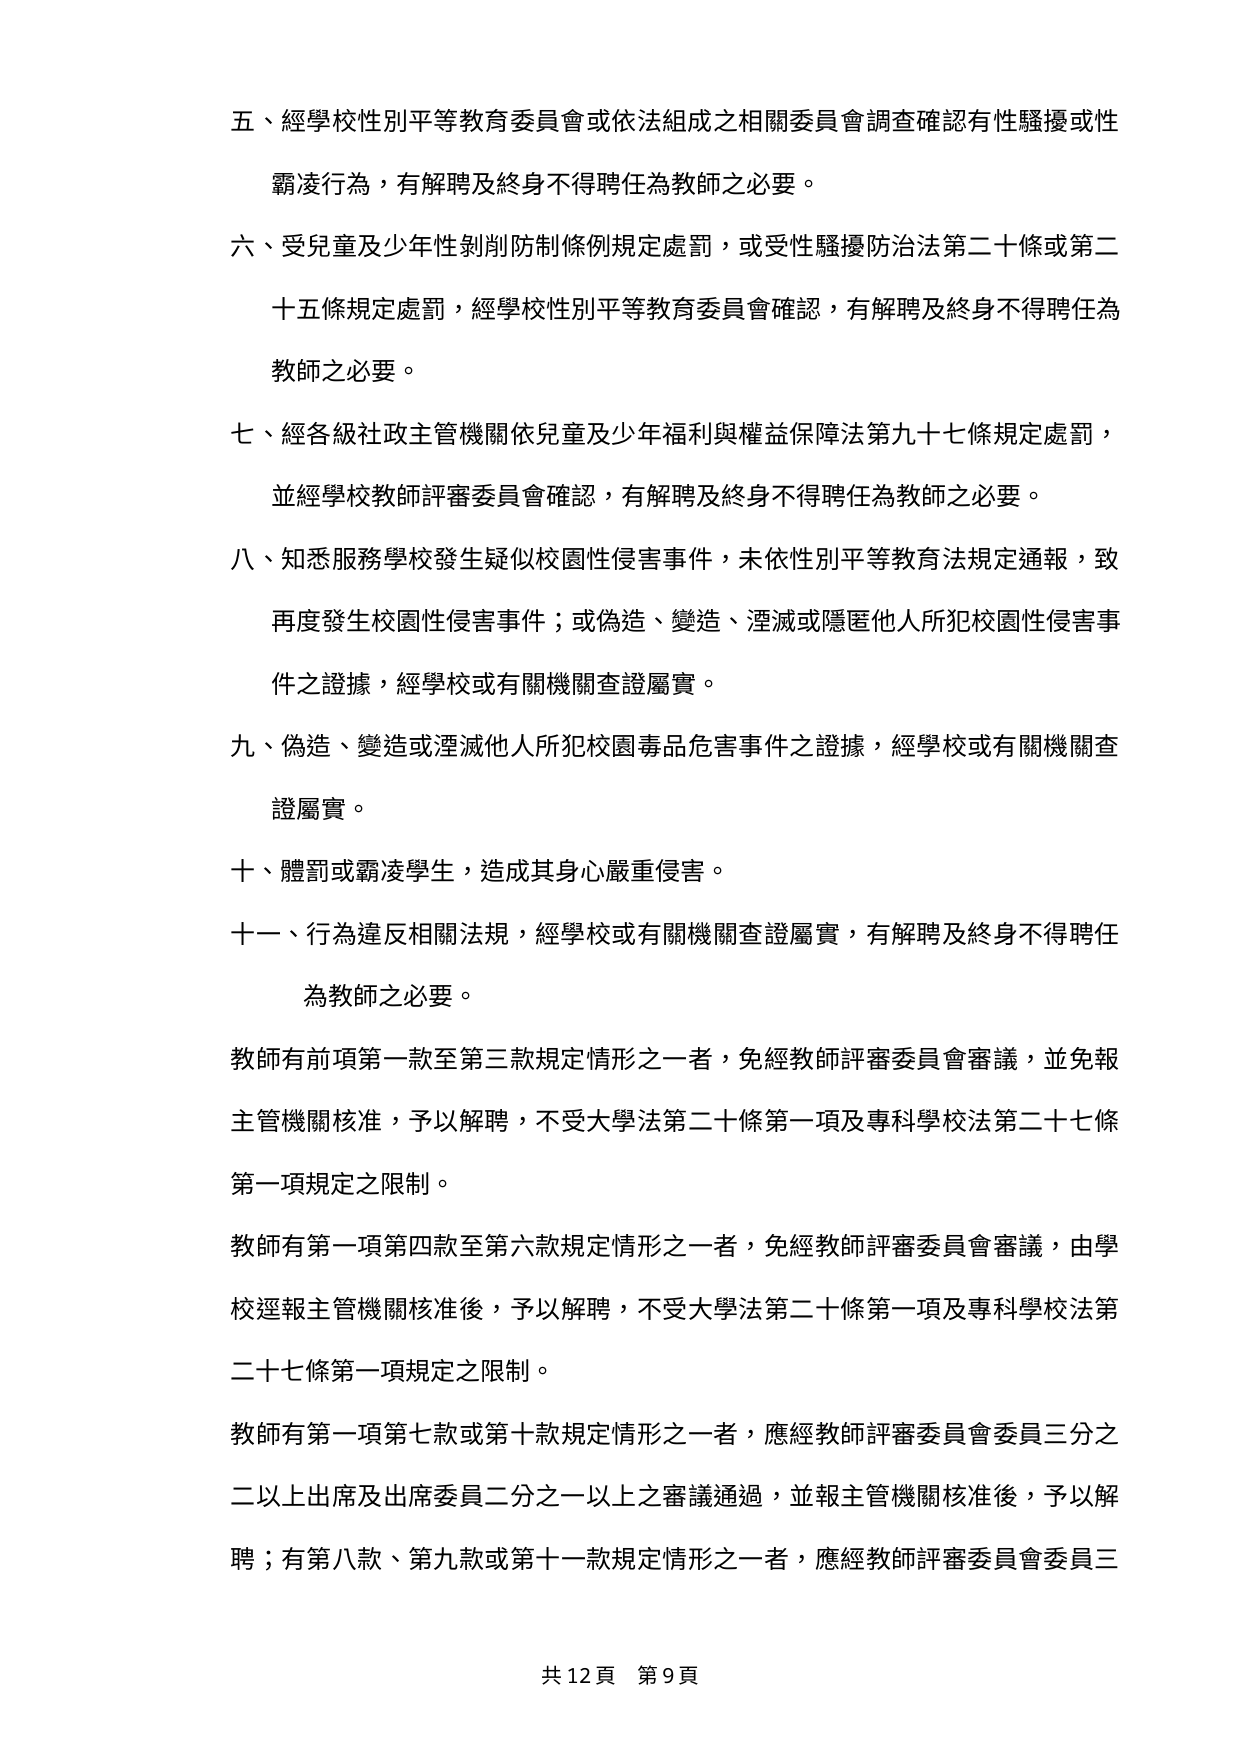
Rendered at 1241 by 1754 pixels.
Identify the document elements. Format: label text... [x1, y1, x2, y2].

text 教師有前項第一款至第三款規定情形之一者，免經教師評審委員會審議，並免報主管機關核准，予以解聘，不受大學法第二十條第一項及專科學校法第二十七條第一項規定之限制。 [230, 1016, 1122, 1203]
text 十一、行為違反相關法規，經學校或有關機關查證屬實，有解聘及終身不得聘任為教師之必要。 [230, 891, 1122, 1016]
text 六、受兒童及少年性剝削防制條例規定處罰，或受性騷擾防治法第二十條或第二十五條規定處罰，經學校性別平等教育委員會確認，有解聘及終身不得聘任為教師之必要。 [230, 203, 1122, 391]
text 五、經學校性別平等教育委員會或依法組成之相關委員會調查確認有性騷擾或性霸凌行為，有解聘及終身不得聘任為教師之必要。 [230, 78, 1122, 203]
text 教師有第一項第四款至第六款規定情形之一者，免經教師評審委員會審議，由學校逕報主管機關核准後，予以解聘，不受大學法第二十條第一項及專科學校法第二十七條第一項規定之限制。 [230, 1203, 1122, 1391]
text 七、經各級社政主管機關依兒童及少年福利與權益保障法第九十七條規定處罰，並經學校教師評審委員會確認，有解聘及終身不得聘任為教師之必要。 [230, 391, 1122, 516]
text 十、體罰或霸凌學生，造成其身心嚴重侵害。 [230, 828, 1122, 891]
text 八、知悉服務學校發生疑似校園性侵害事件，未依性別平等教育法規定通報，致再度發生校園性侵害事件；或偽造、變造、湮滅或隱匿他人所犯校園性侵害事件之證據，經學校或有關機關查證屬實。 [230, 516, 1122, 703]
text 教師有第一項第七款或第十款規定情形之一者，應經教師評審委員會委員三分之二以上出席及出席委員二分之一以上之審議通過，並報主管機關核准後，予以解聘；有第八款、第九款或第十一款規定情形之一者，應經教師評審委員會委員三 [230, 1391, 1122, 1578]
text 九、偽造、變造或湮滅他人所犯校園毒品危害事件之證據，經學校或有關機關查證屬實。 [230, 703, 1122, 828]
